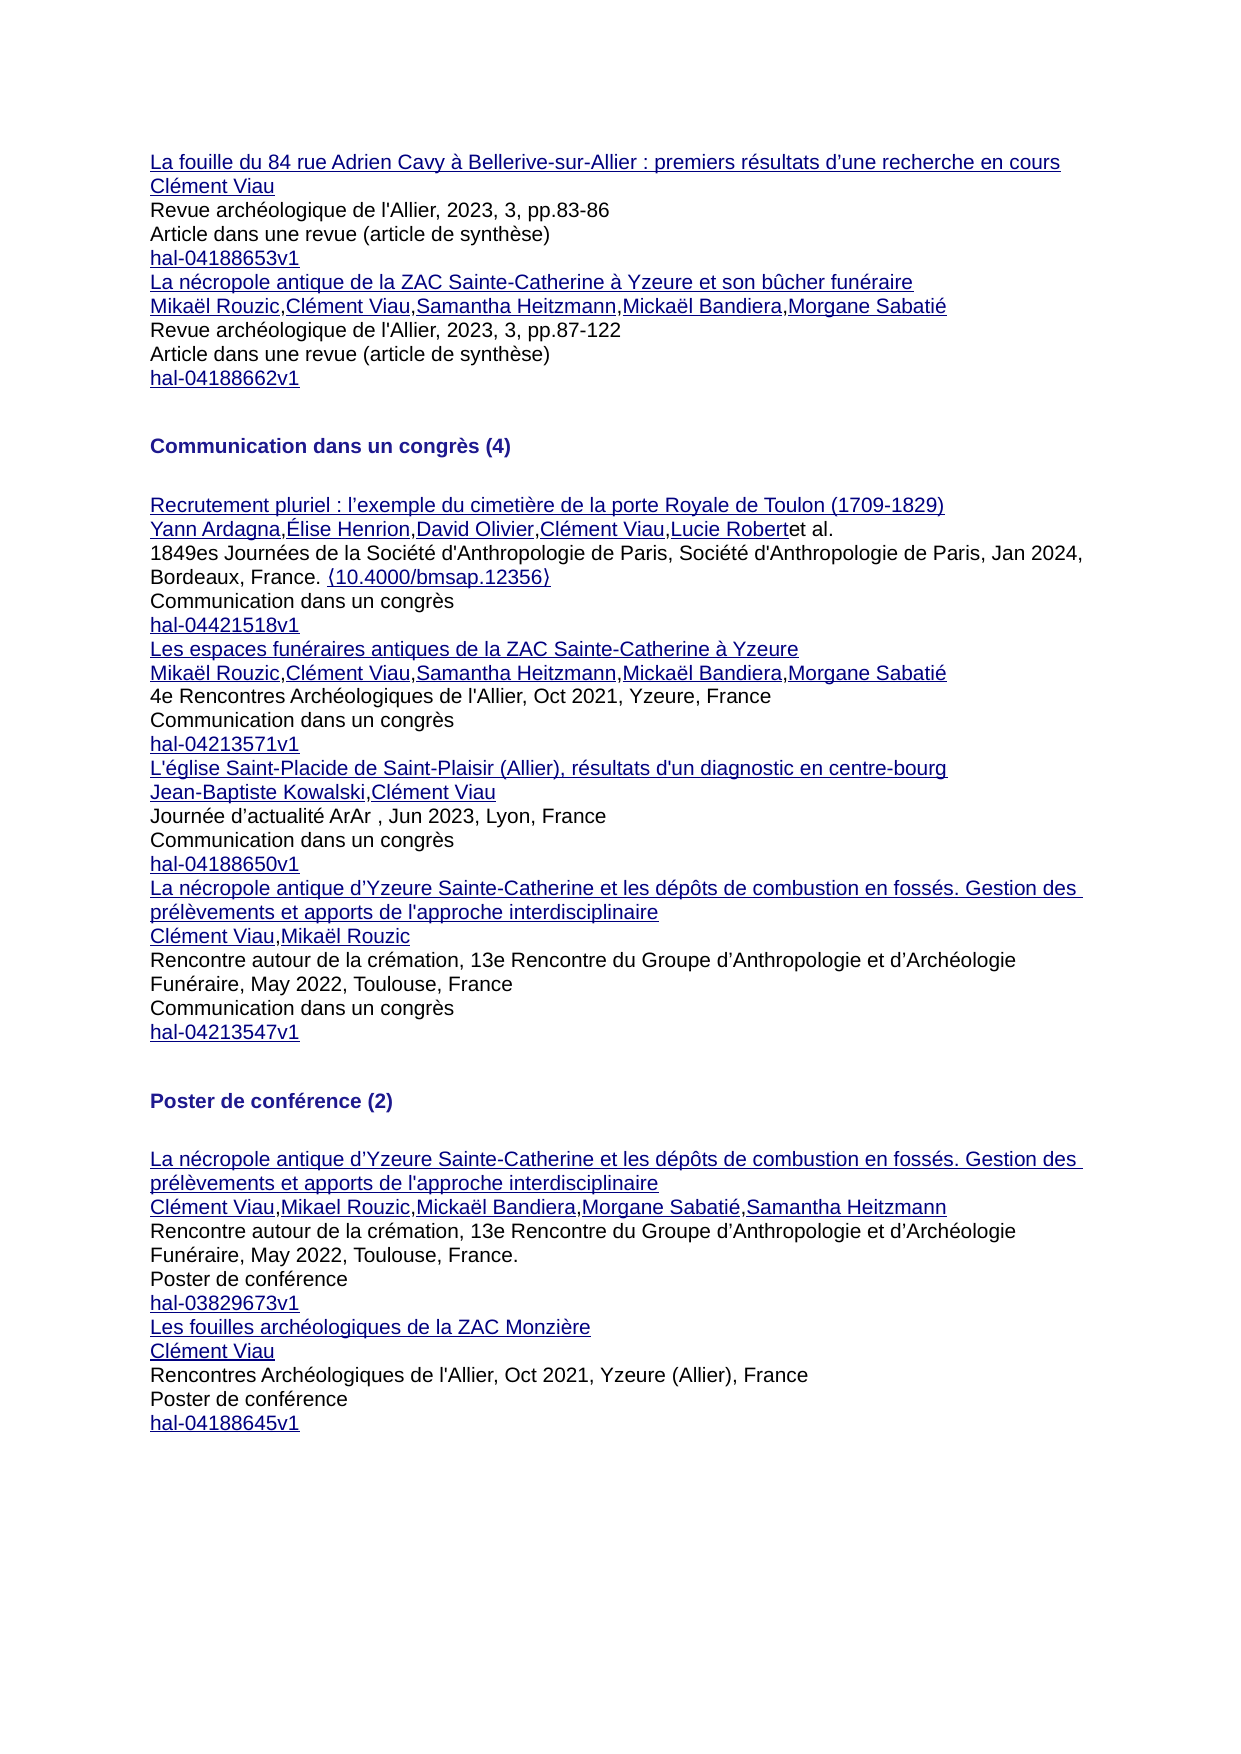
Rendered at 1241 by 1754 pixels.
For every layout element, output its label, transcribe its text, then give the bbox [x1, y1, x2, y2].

table_cell La nécropole antique de la ZAC Sainte-Catherine à Yzeure et son bûcher funéraire Mikaël Rouzic,Clément Viau,Samantha Heitzmann,Mickaël Bandiera,Morgane Sabatié Revue archéologique de l'Allier, 2023, 3, pp.87-122 Article dans une revue (article de synthèse) hal-04188662v1 [150, 270, 1090, 389]
table_cell Les espaces funéraires antiques de la ZAC Sainte-Catherine à Yzeure Mikaël Rouzic,Clément Viau,Samantha Heitzmann,Mickaël Bandiera,Morgane Sabatié 4e Rencontres Archéologiques de l'Allier, Oct 2021, Yzeure, France Communication dans un congrès hal-04213571v1 [150, 636, 1090, 756]
table_header La nécropole antique d’Yzeure Sainte-Catherine et les dépôts de combustion en fossés. Gestion des prélèvements et apports de l'approche interdisciplinaire Clément Viau,Mikael Rouzic,Mickaël Bandiera,Morgane Sabatié,Samantha Heitzmann Rencontre autour de la crémation, 13e Rencontre du Groupe d’Anthropologie et d’Archéologie Funéraire, May 2022, Toulouse, France. Poster de conférence hal-03829673v1 [150, 1147, 1090, 1314]
table_cell L'église Saint-Placide de Saint-Plaisir (Allier), résultats d'un diagnostic en centre-bourg Jean-Baptiste Kowalski,Clément Viau Journée d’actualité ArAr , Jun 2023, Lyon, France Communication dans un congrès hal-04188650v1 [150, 756, 1090, 876]
table_header Recrutement pluriel : l’exemple du cimetière de la porte Royale de Toulon (1709-1829) Yann Ardagna,Élise Henrion,David Olivier,Clément Viau,Lucie Robertet al. 1849es Journées de la Société d'Anthropologie de Paris, Société d'Anthropologie de Paris, Jan 2024, Bordeaux, France. ⟨10.4000/bmsap.12356⟩ Communication dans un congrès hal-04421518v1 [150, 493, 1090, 636]
table_cell Les fouilles archéologiques de la ZAC Monzière Clément Viau Rencontres Archéologiques de l'Allier, Oct 2021, Yzeure (Allier), France Poster de conférence hal-04188645v1 [150, 1315, 1090, 1434]
table_header La fouille du 84 rue Adrien Cavy à Bellerive-sur-Allier : premiers résultats d’une recherche en cours Clément Viau Revue archéologique de l'Allier, 2023, 3, pp.83-86 Article dans une revue (article de synthèse) hal-04188653v1 [150, 150, 1090, 270]
table_cell La nécropole antique d’Yzeure Sainte-Catherine et les dépôts de combustion en fossés. Gestion des prélèvements et apports de l'approche interdisciplinaire Clément Viau,Mikaël Rouzic Rencontre autour de la crémation, 13e Rencontre du Groupe d’Anthropologie et d’Archéologie Funéraire, May 2022, Toulouse, France Communication dans un congrès hal-04213547v1 [150, 876, 1090, 1044]
subtitle Communication dans un congrès (4) [150, 434, 1090, 458]
subtitle Poster de conférence (2) [150, 1088, 1090, 1112]
